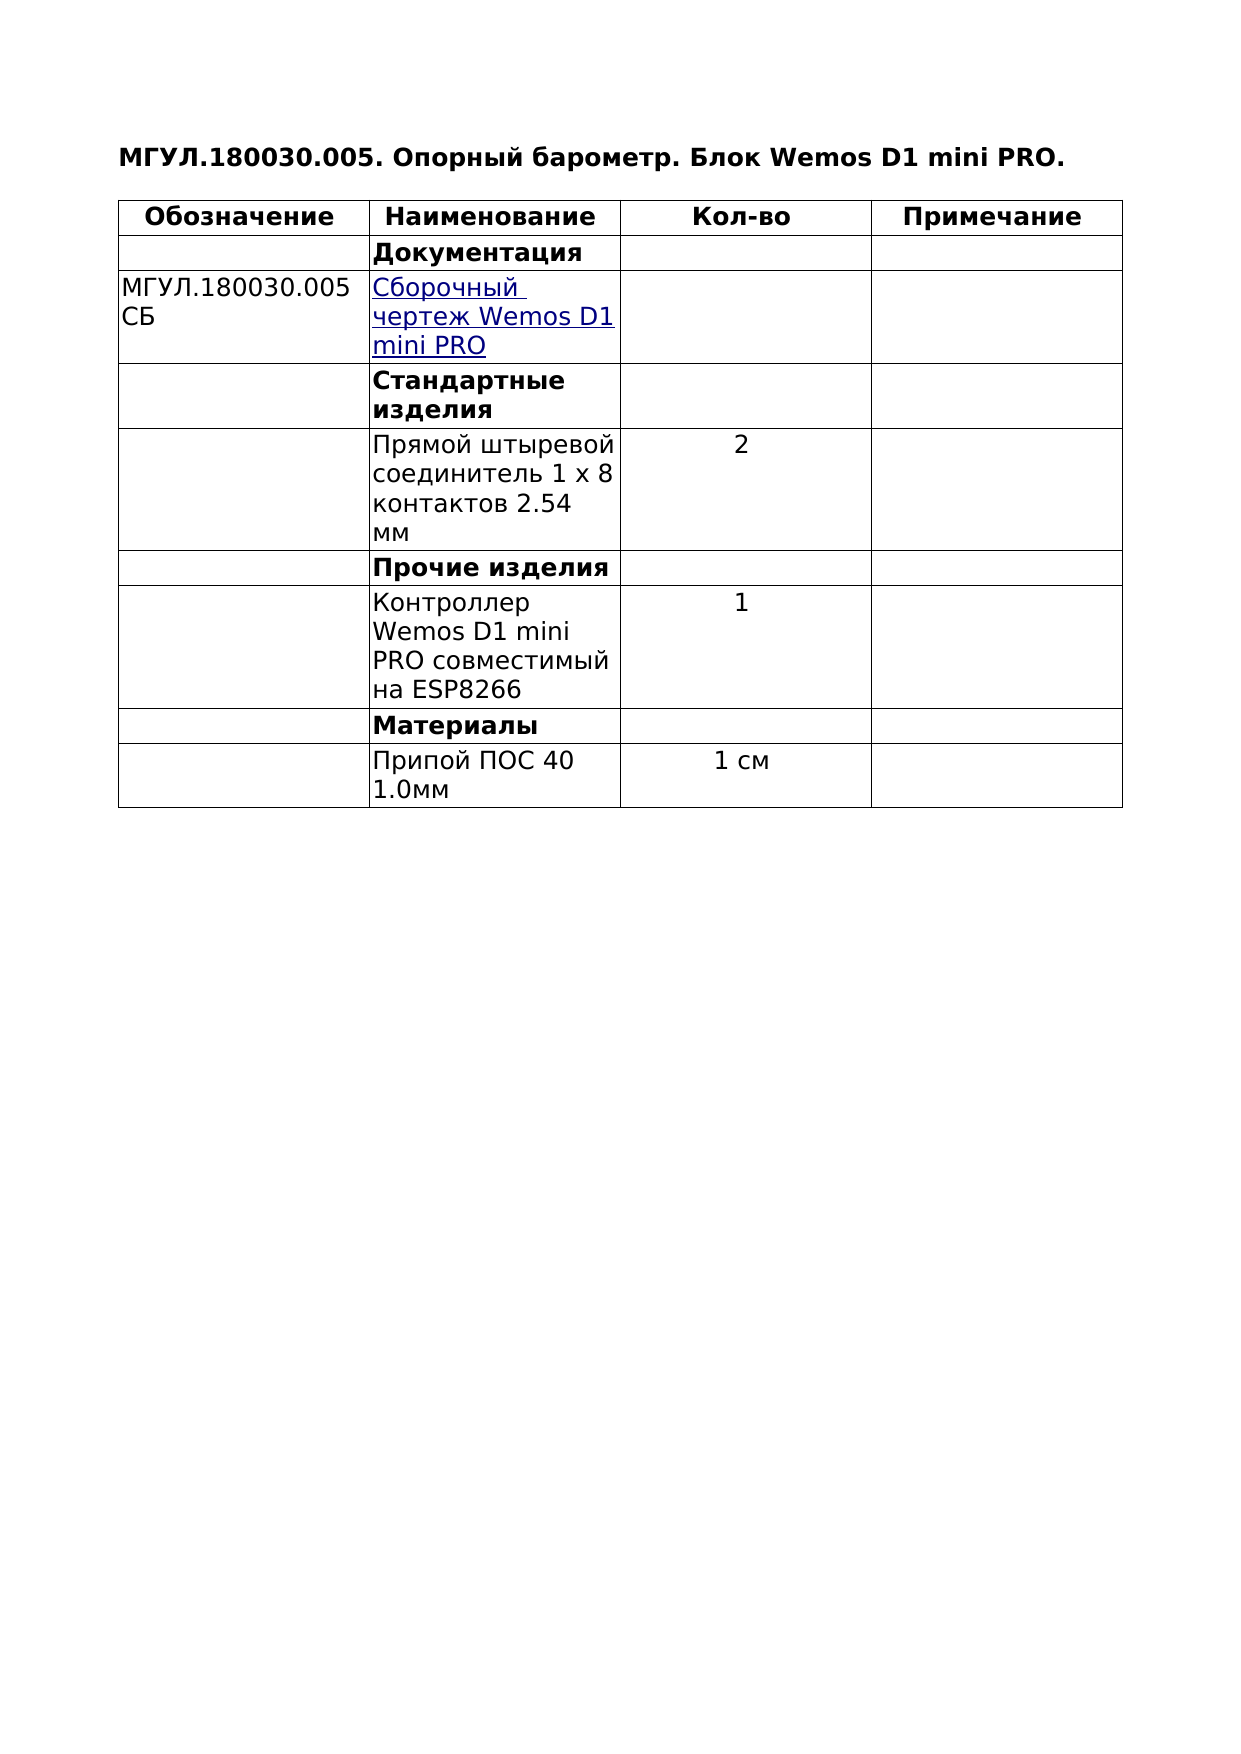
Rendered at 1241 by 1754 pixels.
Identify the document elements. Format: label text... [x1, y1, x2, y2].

table_cell Сборочный чертеж Wemos D1 mini PRO [370, 271, 620, 363]
table_cell [872, 586, 1122, 708]
table_cell [872, 709, 1122, 743]
table_cell Прочие изделия [370, 551, 620, 585]
table_cell Стандартные изделия [370, 364, 620, 427]
table_cell [119, 744, 369, 807]
table_cell [621, 551, 871, 585]
table_cell [119, 429, 369, 550]
table_cell [119, 364, 369, 427]
table_cell Прямой штыревой соединитель 1 x 8 контактов 2.54 мм [370, 429, 620, 550]
table_cell 1 [621, 586, 871, 708]
table_cell [872, 236, 1122, 270]
table_cell [621, 709, 871, 743]
subtitle МГУЛ.180030.005. Опорный барометр. Блок Wemos D1 mini PRO. [118, 143, 1122, 172]
table_cell [621, 271, 871, 363]
table_cell [119, 551, 369, 585]
table_cell [119, 709, 369, 743]
table_cell [621, 364, 871, 427]
table_header Наименование [370, 201, 620, 235]
table_cell Контроллер Wemos D1 mini PRO совместимый на ESP8266 [370, 586, 620, 708]
table_header Кол-во [621, 201, 871, 235]
table_cell Припой ПОС 40 1.0мм [370, 744, 620, 807]
table_cell 1 см [621, 744, 871, 807]
table_cell 2 [621, 429, 871, 550]
table_header Примечание [872, 201, 1122, 235]
table_cell [872, 429, 1122, 550]
table_cell [872, 271, 1122, 363]
table_cell [872, 744, 1122, 807]
table_cell [872, 364, 1122, 427]
table_cell [621, 236, 871, 270]
table_cell Материалы [370, 709, 620, 743]
table_cell [872, 551, 1122, 585]
table_cell МГУЛ.180030.005СБ [119, 271, 369, 363]
table_cell [119, 236, 369, 270]
table_header Обозначение [119, 201, 369, 235]
table_cell [119, 586, 369, 708]
table_cell Документация [370, 236, 620, 270]
